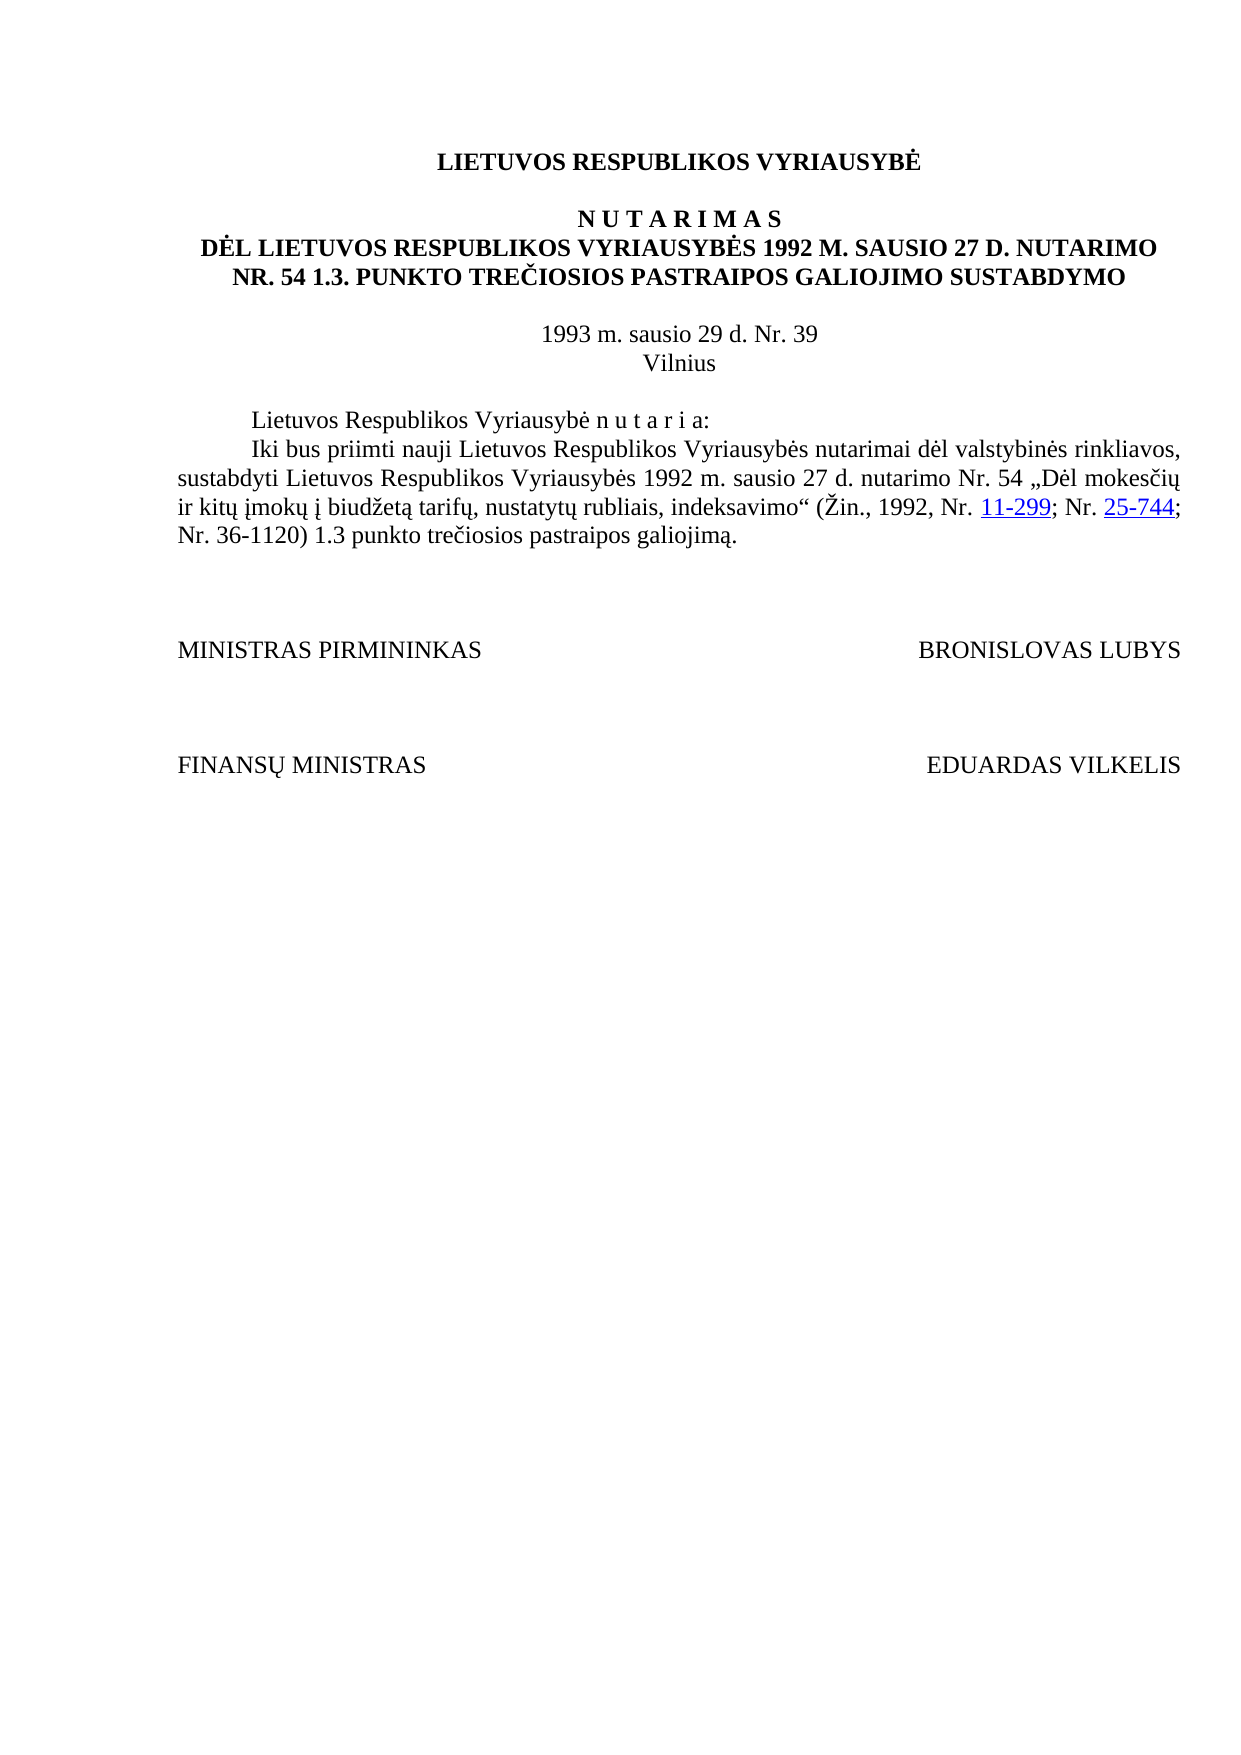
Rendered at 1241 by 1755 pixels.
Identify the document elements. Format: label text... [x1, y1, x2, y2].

text Lietuvos Respublikos Vyriausybė nutaria: [177, 406, 1181, 434]
text FINANSŲ MINISTRAS EDUARDAS VILKELIS [177, 751, 1181, 779]
text LIETUVOS RESPUBLIKOS VYRIAUSYBĖ [177, 147, 1181, 176]
text Vilnius [177, 348, 1181, 377]
text 1993 m. sausio 29 d. Nr. 39 [177, 319, 1181, 348]
text Iki bus priimti nauji Lietuvos Respublikos Vyriausybės nutarimai dėl valstybinės rinkliavos, sustabdyti Lietuvos Respublikos Vyriausybės 1992 m. sausio 27 d. nutarimo Nr. 54 „Dėl mokesčių ir kitų įmokų į biudžetą tarifų, nustatytų rubliais, indeksavimo“ (Žin., 1992, Nr. 11-299; Nr. 25-744; Nr. 36-1120) 1.3 punkto trečiosios pastraipos galiojimą. [177, 434, 1181, 549]
text DĖL LIETUVOS RESPUBLIKOS VYRIAUSYBĖS 1992 M. SAUSIO 27 D. NUTARIMO NR. 54 1.3. PUNKTO TREČIOSIOS PASTRAIPOS GALIOJIMO SUSTABDYMO [177, 233, 1181, 291]
text N U T A R I M A S [177, 204, 1181, 233]
text MINISTRAS PIRMININKAS BRONISLOVAS LUBYS [177, 636, 1181, 664]
